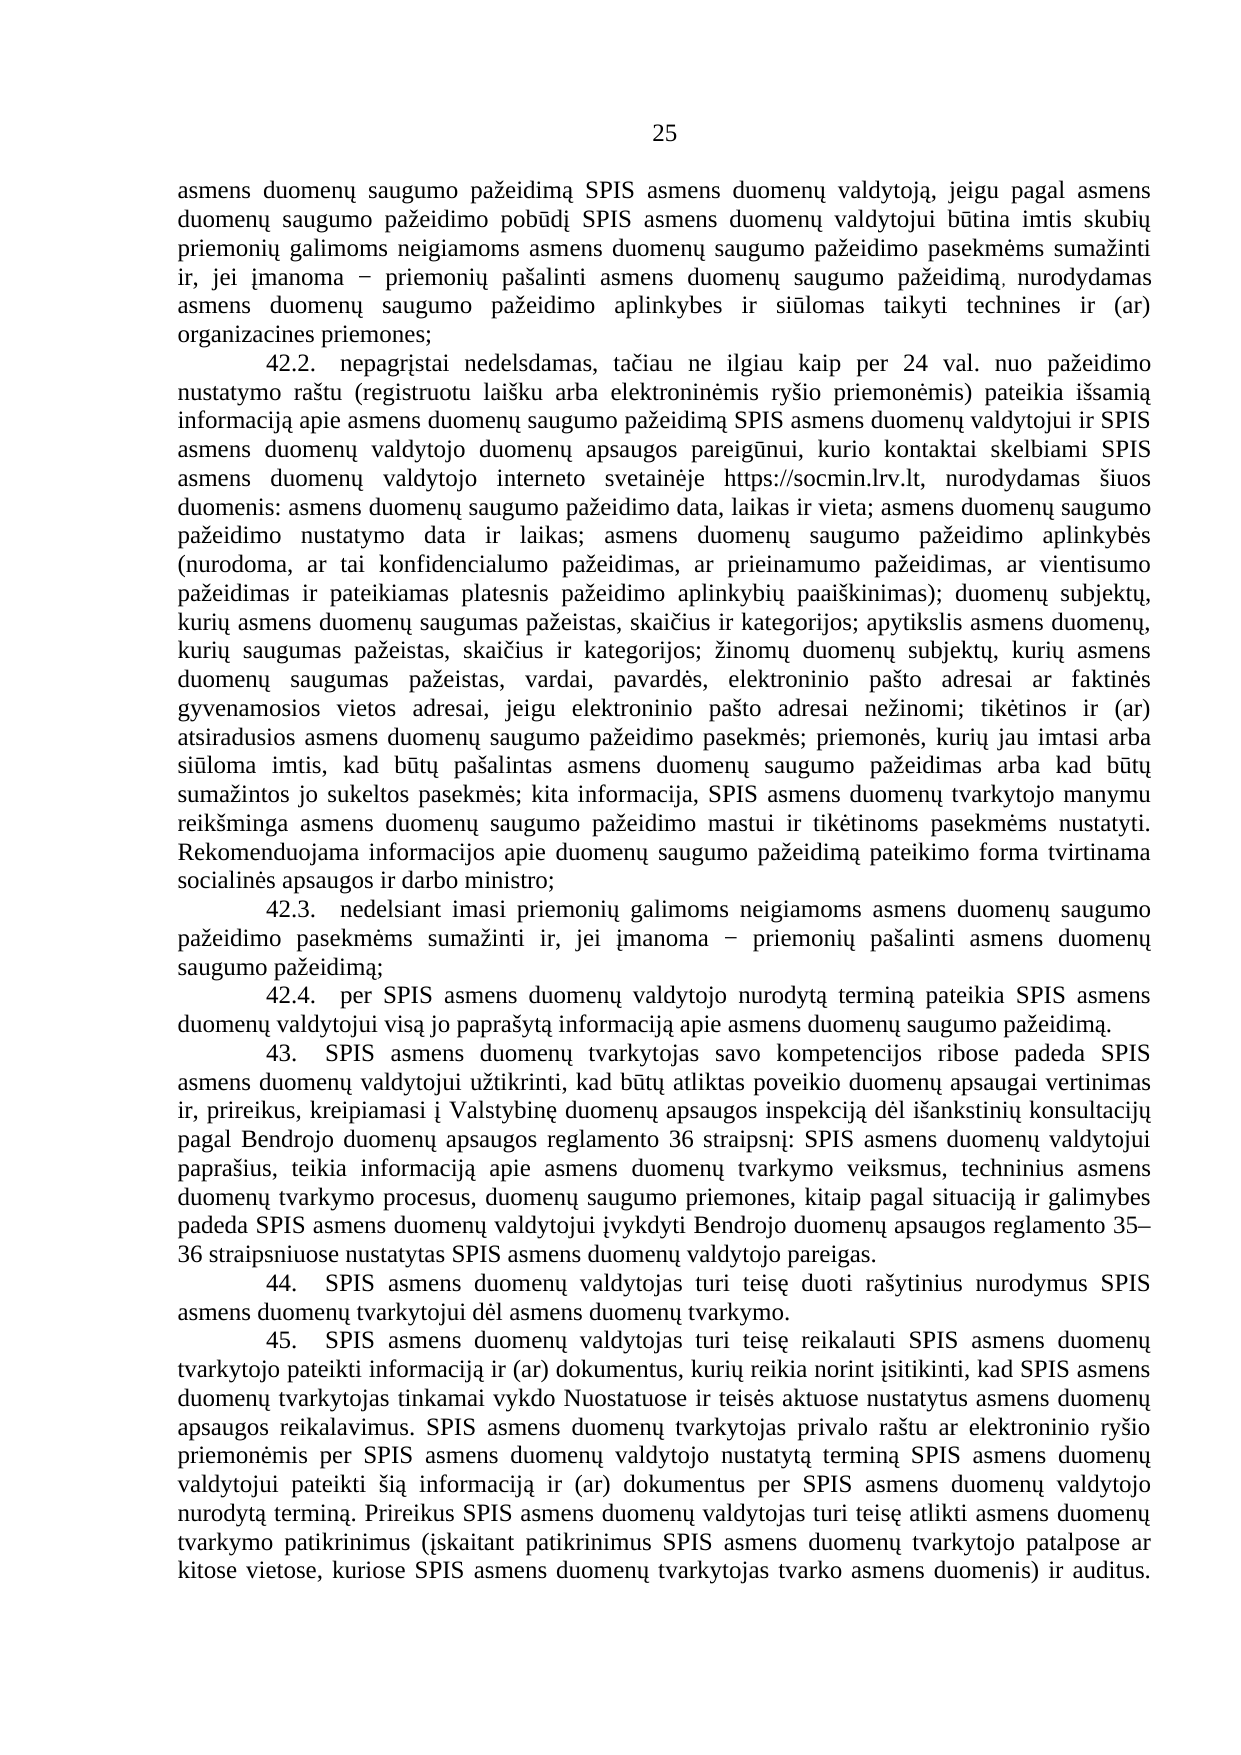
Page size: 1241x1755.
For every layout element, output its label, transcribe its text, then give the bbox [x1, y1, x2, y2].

text asmens duomenų saugumo pažeidimą SPIS asmens duomenų valdytoją, jeigu pagal asmens duomenų saugumo pažeidimo pobūdį SPIS asmens duomenų valdytojui būtina imtis skubių priemonių galimoms neigiamoms asmens duomenų saugumo pažeidimo pasekmėms sumažinti ir, jei įmanoma − priemonių pašalinti asmens duomenų saugumo pažeidimą, nurodydamas asmens duomenų saugumo pažeidimo aplinkybes ir siūlomas taikyti technines ir (ar) organizacines priemones; [177, 176, 1152, 348]
text 42.4. per SPIS asmens duomenų valdytojo nurodytą terminą pateikia SPIS asmens duomenų valdytojui visą jo paprašytą informaciją apie asmens duomenų saugumo pažeidimą. [177, 981, 1152, 1038]
text 43. SPIS asmens duomenų tvarkytojas savo kompetencijos ribose padeda SPIS asmens duomenų valdytojui užtikrinti, kad būtų atliktas poveikio duomenų apsaugai vertinimas ir, prireikus, kreipiamasi į Valstybinę duomenų apsaugos inspekciją dėl išankstinių konsultacijų pagal Bendrojo duomenų apsaugos reglamento 36 straipsnį: SPIS asmens duomenų valdytojui paprašius, teikia informaciją apie asmens duomenų tvarkymo veiksmus, techninius asmens duomenų tvarkymo procesus, duomenų saugumo priemones, kitaip pagal situaciją ir galimybes padeda SPIS asmens duomenų valdytojui įvykdyti Bendrojo duomenų apsaugos reglamento 35‒36 straipsniuose nustatytas SPIS asmens duomenų valdytojo pareigas. [177, 1038, 1152, 1268]
text 42.3. nedelsiant imasi priemonių galimoms neigiamoms asmens duomenų saugumo pažeidimo pasekmėms sumažinti ir, jei įmanoma − priemonių pašalinti asmens duomenų saugumo pažeidimą; [177, 894, 1152, 981]
text 44. SPIS asmens duomenų valdytojas turi teisę duoti rašytinius nurodymus SPIS asmens duomenų tvarkytojui dėl asmens duomenų tvarkymo. [177, 1268, 1152, 1326]
text 42.2. nepagrįstai nedelsdamas, tačiau ne ilgiau kaip per 24 val. nuo pažeidimo nustatymo raštu (registruotu laišku arba elektroninėmis ryšio priemonėmis) pateikia išsamią informaciją apie asmens duomenų saugumo pažeidimą SPIS asmens duomenų valdytojui ir SPIS asmens duomenų valdytojo duomenų apsaugos pareigūnui, kurio kontaktai skelbiami SPIS asmens duomenų valdytojo interneto svetainėje https://socmin.lrv.lt, nurodydamas šiuos duomenis: asmens duomenų saugumo pažeidimo data, laikas ir vieta; asmens duomenų saugumo pažeidimo nustatymo data ir laikas; asmens duomenų saugumo pažeidimo aplinkybės (nurodoma, ar tai konfidencialumo pažeidimas, ar prieinamumo pažeidimas, ar vientisumo pažeidimas ir pateikiamas platesnis pažeidimo aplinkybių paaiškinimas); duomenų subjektų, kurių asmens duomenų saugumas pažeistas, skaičius ir kategorijos; apytikslis asmens duomenų, kurių saugumas pažeistas, skaičius ir kategorijos; žinomų duomenų subjektų, kurių asmens duomenų saugumas pažeistas, vardai, pavardės, elektroninio pašto adresai ar faktinės gyvenamosios vietos adresai, jeigu elektroninio pašto adresai nežinomi; tikėtinos ir (ar) atsiradusios asmens duomenų saugumo pažeidimo pasekmės; priemonės, kurių jau imtasi arba siūloma imtis, kad būtų pašalintas asmens duomenų saugumo pažeidimas arba kad būtų sumažintos jo sukeltos pasekmės; kita informacija, SPIS asmens duomenų tvarkytojo manymu reikšminga asmens duomenų saugumo pažeidimo mastui ir tikėtinoms pasekmėms nustatyti. Rekomenduojama informacijos apie duomenų saugumo pažeidimą pateikimo forma tvirtinama socialinės apsaugos ir darbo ministro; [177, 348, 1152, 894]
text 45. SPIS asmens duomenų valdytojas turi teisę reikalauti SPIS asmens duomenų tvarkytojo pateikti informaciją ir (ar) dokumentus, kurių reikia norint įsitikinti, kad SPIS asmens duomenų tvarkytojas tinkamai vykdo Nuostatuose ir teisės aktuose nustatytus asmens duomenų apsaugos reikalavimus. SPIS asmens duomenų tvarkytojas privalo raštu ar elektroninio ryšio priemonėmis per SPIS asmens duomenų valdytojo nustatytą terminą SPIS asmens duomenų valdytojui pateikti šią informaciją ir (ar) dokumentus per SPIS asmens duomenų valdytojo nurodytą terminą. Prireikus SPIS asmens duomenų valdytojas turi teisę atlikti asmens duomenų tvarkymo patikrinimus (įskaitant patikrinimus SPIS asmens duomenų tvarkytojo patalpose ar kitose vietose, kuriose SPIS asmens duomenų tvarkytojas tvarko asmens duomenis) ir auditus. [177, 1326, 1152, 1584]
